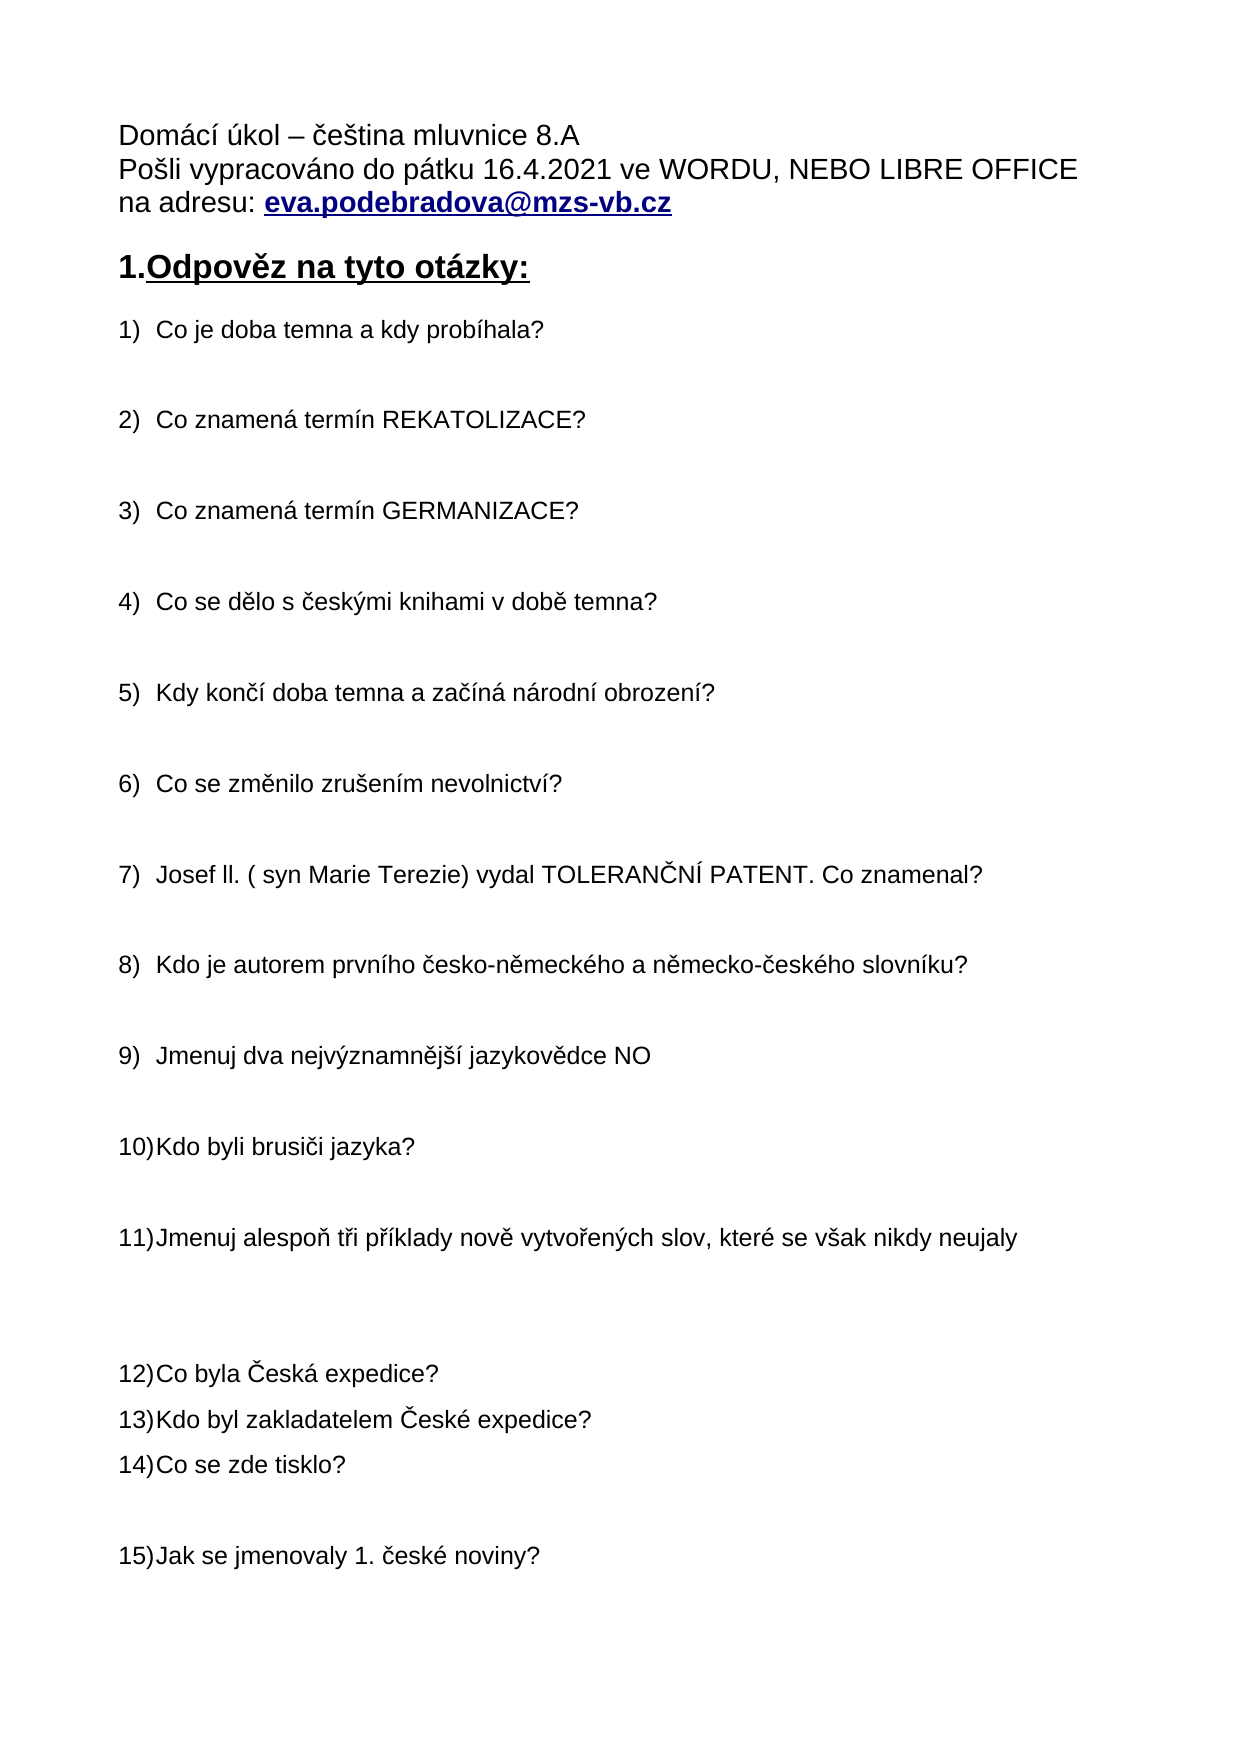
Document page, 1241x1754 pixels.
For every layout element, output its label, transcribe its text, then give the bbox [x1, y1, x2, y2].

list Josef ll. ( syn Marie Terezie) vydal TOLERANČNÍ PATENT. Co znamenal? [118, 860, 1122, 888]
text Domácí úkol – čeština mluvnice 8.A [118, 118, 1122, 152]
text 1.Odpověz na tyto otázky: [118, 247, 1122, 286]
list Co je doba temna a kdy probíhala? [118, 315, 1122, 343]
list Jmenuj dva nejvýznamnější jazykovědce NO [118, 1041, 1122, 1070]
text na adresu: eva.podebradova@mzs-vb.cz [118, 185, 1122, 219]
list Kdy končí doba temna a začíná národní obrození? [118, 678, 1122, 707]
list Co znamená termín REKATOLIZACE? [118, 406, 1122, 434]
list Co se zde tisklo? [118, 1450, 1122, 1479]
list Kdo byli brusiči jazyka? [118, 1132, 1122, 1161]
list Co byla Česká expedice? [118, 1359, 1122, 1388]
list Kdo je autorem prvního česko-německého a německo-českého slovníku? [118, 951, 1122, 979]
text Pošli vypracováno do pátku 16.4.2021 ve WORDU, NEBO LIBRE OFFICE [118, 152, 1122, 185]
list Co se změnilo zrušením nevolnictví? [118, 769, 1122, 798]
list Co se dělo s českými knihami v době temna? [118, 587, 1122, 616]
list Co znamená termín GERMANIZACE? [118, 496, 1122, 525]
list Jak se jmenovaly 1. české noviny? [118, 1541, 1122, 1570]
list Kdo byl zakladatelem České expedice? [118, 1405, 1122, 1433]
list Jmenuj alespoň tři příklady nově vytvořených slov, které se však nikdy neujaly [118, 1223, 1122, 1252]
